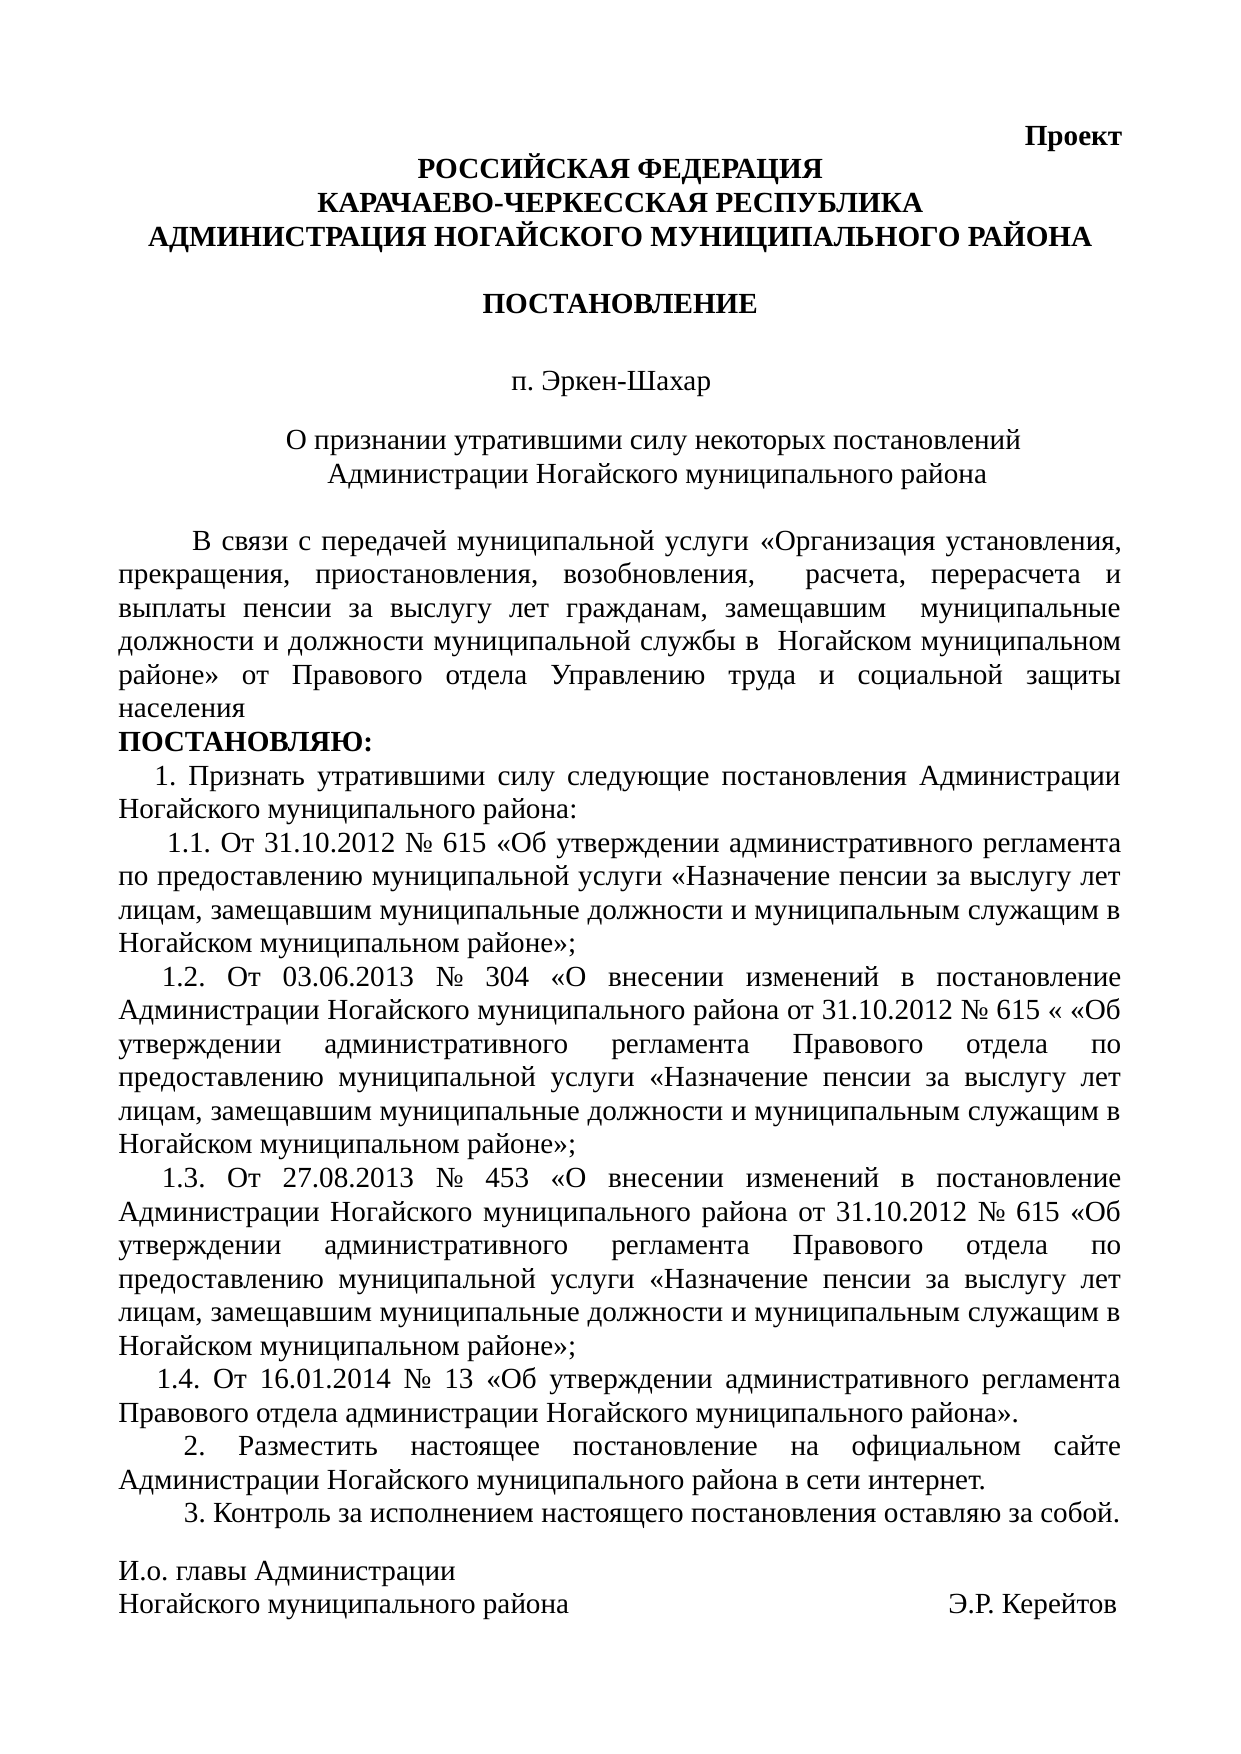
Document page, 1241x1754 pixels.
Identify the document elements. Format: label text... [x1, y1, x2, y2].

text РОССИЙСКАЯ ФЕДЕРАЦИЯ [118, 152, 1122, 185]
text Администрации Ногайского муниципального района [118, 456, 1122, 489]
text ПОСТАНОВЛЕНИЕ [118, 286, 1122, 319]
list 2. Разместить настоящее постановление на официальном сайте Администрации Ногайского муниципального района в сети интернет. [118, 1428, 1122, 1496]
text АДМИНИСТРАЦИЯ НОГАЙСКОГО МУНИЦИПАЛЬНОГО РАЙОНА [118, 219, 1122, 252]
text Ногайского муниципального района Э.Р. Керейтов [118, 1587, 1122, 1620]
list 1.2. От 03.06.2013 № 304 «О внесении изменений в постановление Администрации Ногайского муниципального района от 31.10.2012 № 615 « «Об утверждении административного регламента Правового отдела по предоставлению муниципальной услуги «Назначение пенсии за выслугу лет лицам, замещавшим муниципальные должности и муниципальным служащим в Ногайском муниципальном районе»; [118, 959, 1122, 1160]
text И.о. главы Администрации [118, 1553, 1122, 1587]
text ПОСТАНОВЛЯЮ: [118, 724, 1122, 758]
text В связи с передачей муниципальной услуги «Организация установления, прекращения, приостановления, возобновления, расчета, перерасчета и выплаты пенсии за выслугу лет гражданам, замещавшим муниципальные должности и должности муниципальной службы в Ногайском муниципальном районе» от Правового отдела Управлению труда и социальной защиты населения [118, 523, 1122, 724]
list 3. Контроль за исполнением настоящего постановления оставляю за собой. [118, 1496, 1122, 1529]
text Проект [118, 118, 1122, 152]
text КАРАЧАЕВО-ЧЕРКЕССКАЯ РЕСПУБЛИКА [118, 185, 1122, 219]
list 1.4. От 16.01.2014 № 13 «Об утверждении административного регламента Правового отдела администрации Ногайского муниципального района». [118, 1361, 1122, 1428]
list 1.1. От 31.10.2012 № 615 «Об утверждении административного регламента по предоставлению муниципальной услуги «Назначение пенсии за выслугу лет лицам, замещавшим муниципальные должности и муниципальным служащим в Ногайском муниципальном районе»; [118, 825, 1122, 959]
text п. Эркен-Шахар [122, 363, 1122, 396]
list 1. Признать утратившими силу следующие постановления Администрации Ногайского муниципального района: [118, 758, 1122, 825]
text О признании утратившими силу некоторых постановлений [118, 422, 1122, 456]
list 1.3. От 27.08.2013 № 453 «О внесении изменений в постановление Администрации Ногайского муниципального района от 31.10.2012 № 615 «Об утверждении административного регламента Правового отдела по предоставлению муниципальной услуги «Назначение пенсии за выслугу лет лицам, замещавшим муниципальные должности и муниципальным служащим в Ногайском муниципальном районе»; [118, 1160, 1122, 1361]
